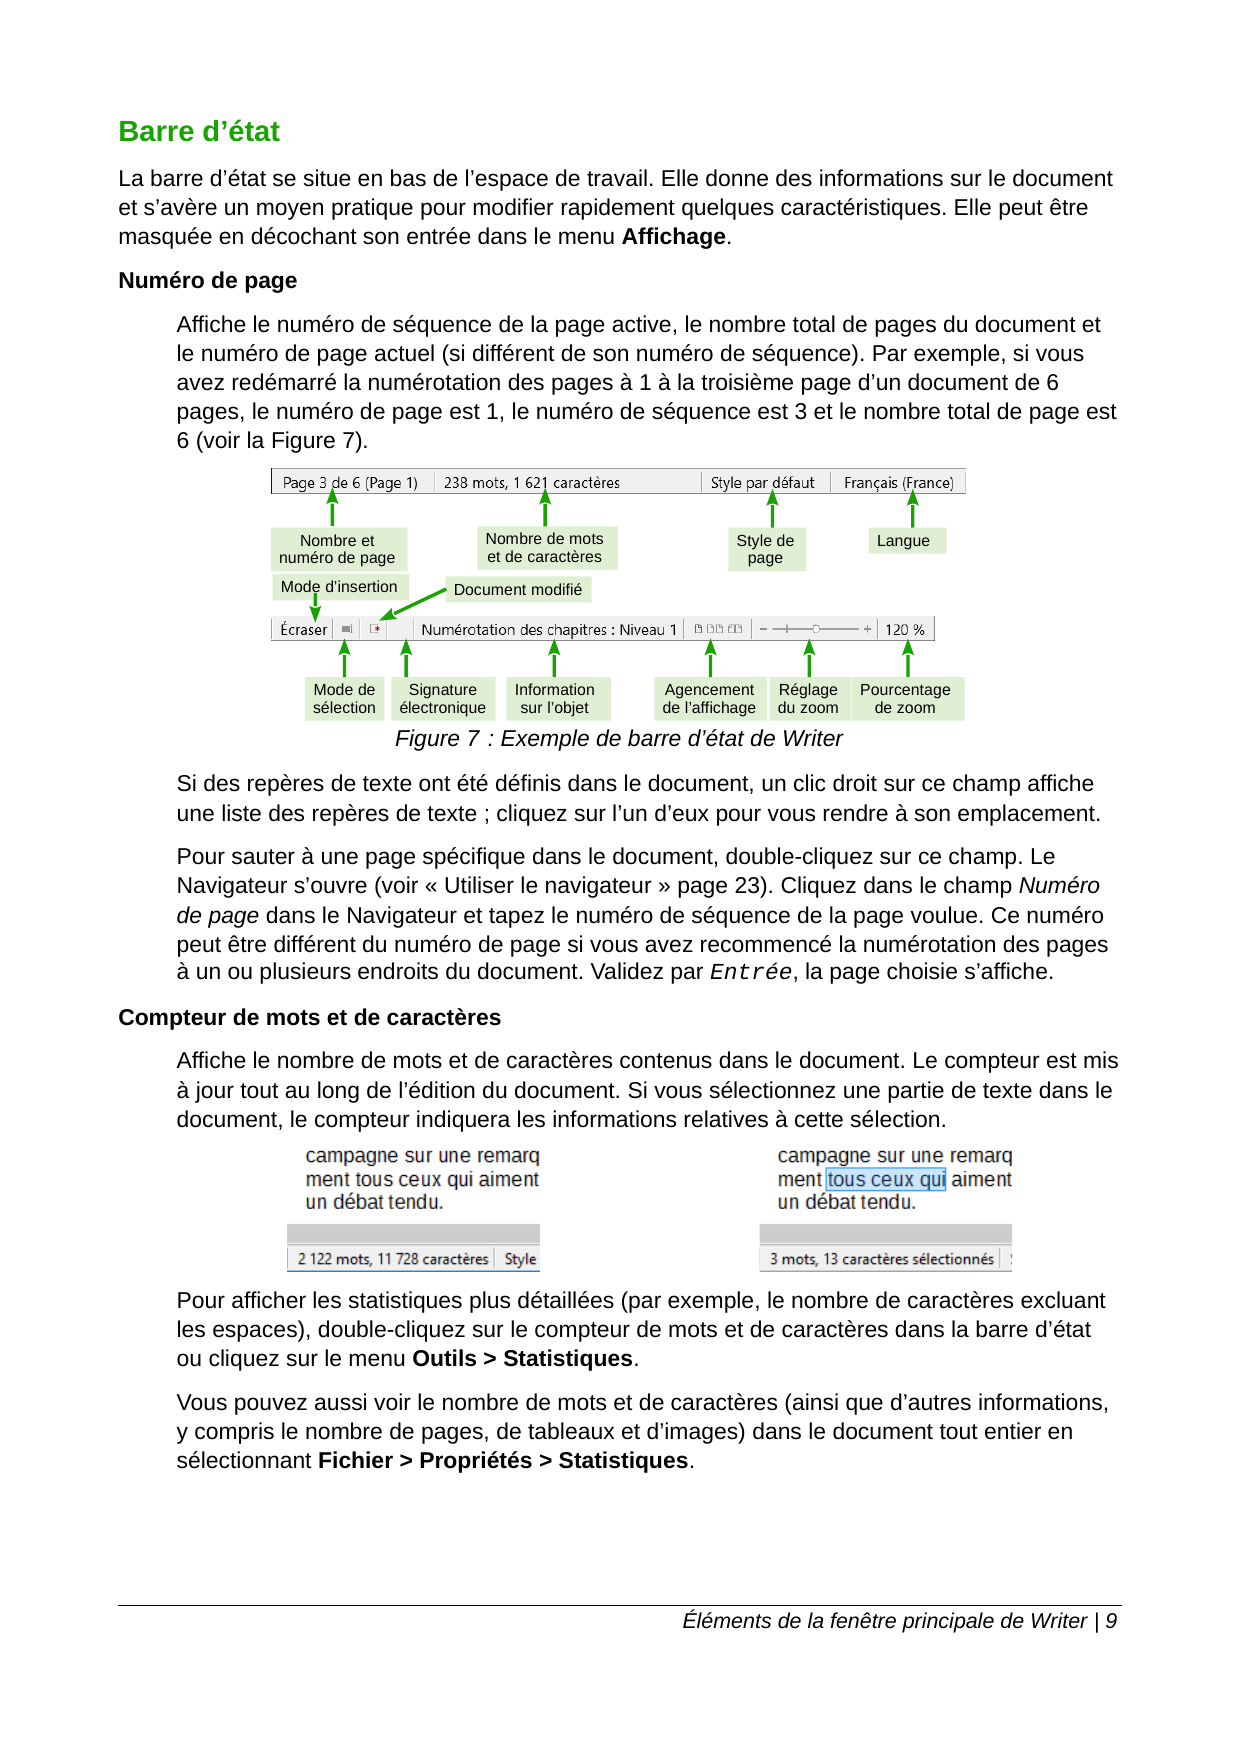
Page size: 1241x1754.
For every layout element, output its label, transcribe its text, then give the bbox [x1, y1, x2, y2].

text [540, 1147, 759, 1272]
text Si des repères de texte ont été définis dans le document, un clic droit sur ce champ affiche une liste des repères de texte ; cliquez sur l’un d’eux pour vous rendre à son emplacement. [176, 767, 1122, 826]
text Numéro de page [118, 264, 1122, 293]
text [177, 1147, 287, 1272]
text Pour afficher les statistiques plus détaillées (par exemple, le nombre de caractères excluant les espaces), double-cliquez sur le compteur de mots et de caractères dans la barre d’état ou cliquez sur le menu Outils > Statistiques. [176, 1147, 1122, 1372]
text Compteur de mots et de caractères [118, 1001, 1122, 1030]
picture [759, 1146, 1013, 1272]
text Figure 7 : Exemple de barre d’état de Writer [118, 723, 1122, 753]
text Affiche le numéro de séquence de la page active, le nombre total de pages du document et le numéro de page actuel (si différent de son numéro de séquence). Par exemple, si vous avez redémarré la numérotation des pages à 1 à la troisième page d’un document de 6 pages, le numéro de page est 1, le numéro de séquence est 3 et le nombre total de page est 6 (voir la Figure 7). [176, 308, 1122, 453]
text Affiche le nombre de mots et de caractères contenus dans le document. Le compteur est mis à jour tout au long de l’édition du document. Si vous sélectionnez une partie de texte dans le document, le compteur indiquera les informations relatives à cette sélection. [176, 1044, 1122, 1132]
text Pour sauter à une page spécifique dans le document, double-cliquez sur ce champ. Le Navigateur s’ouvre (voir « Utiliser le navigateur » page 23). Cliquez dans le champ Numéro de page dans le Navigateur et tapez le numéro de séquence de la page voulue. Ce numéro peut être différent du numéro de page si vous avez recommencé la numérotation des pages à un ou plusieurs endroits du document. Validez par Entrée, la page choisie s’affiche. [176, 840, 1122, 986]
text Vous pouvez aussi voir le nombre de mots et de caractères (ainsi que d’autres informations, y compris le nombre de pages, de tableaux et d’images) dans le document tout entier en sélectionnant Fichier > Propriétés > Statistiques. [176, 1386, 1122, 1474]
subtitle Barre d’état [118, 118, 1122, 147]
picture [287, 1146, 540, 1272]
text [1013, 1147, 1122, 1272]
text La barre d’état se situe en bas de l’espace de travail. Elle donne des informations sur le document et s’avère un moyen pratique pour modifier rapidement quelques caractéristiques. Elle peut être masquée en décochant son entrée dans le menu Affichage. [118, 162, 1122, 249]
